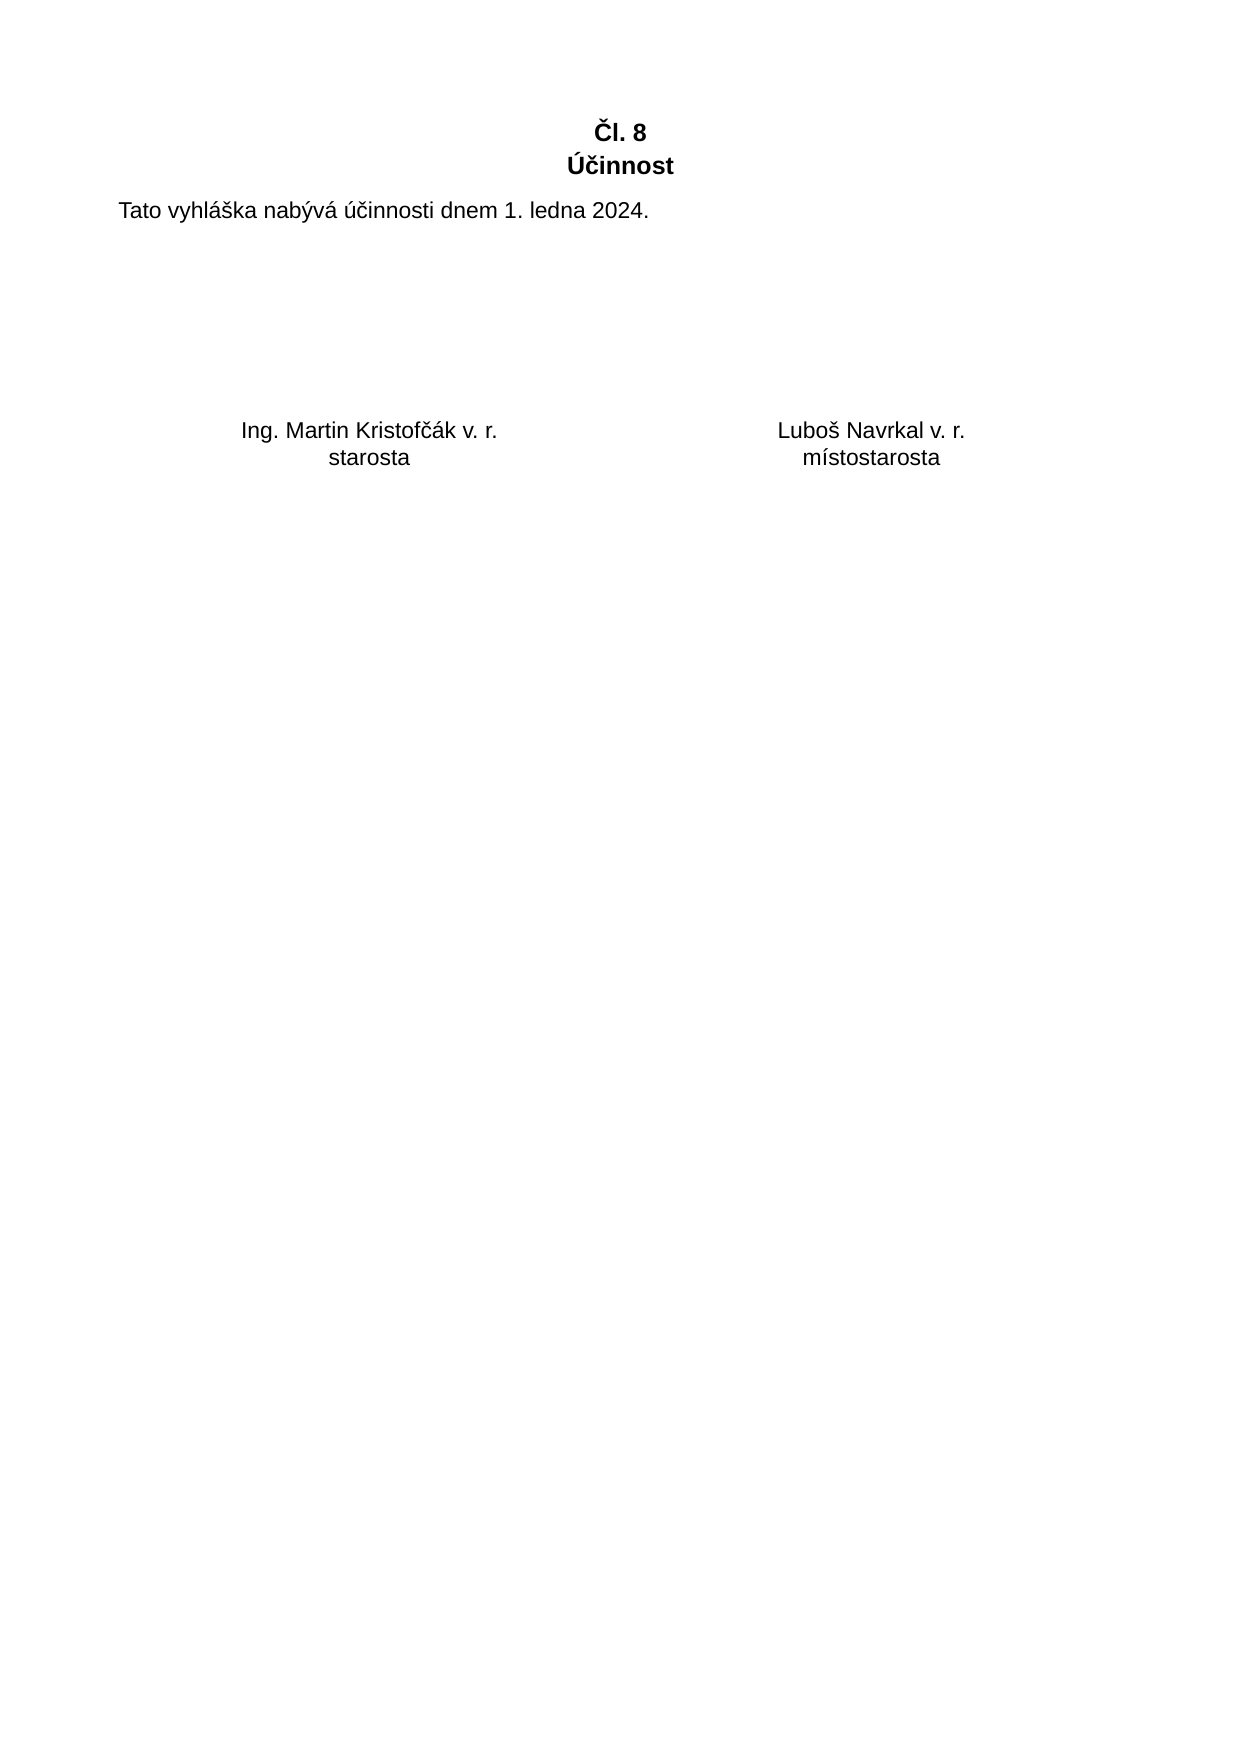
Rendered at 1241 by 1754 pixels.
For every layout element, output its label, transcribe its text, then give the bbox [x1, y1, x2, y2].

table_cell [620, 476, 1122, 594]
table_header Luboš Navrkal v. r. místostarosta [620, 358, 1122, 476]
text Tato vyhláška nabývá účinnosti dnem 1. ledna 2024. [118, 197, 1122, 223]
subtitle Čl. 8 Účinnost [118, 118, 1122, 180]
table_cell [118, 476, 620, 594]
table_header Ing. Martin Kristofčák v. r. starosta [118, 358, 620, 476]
